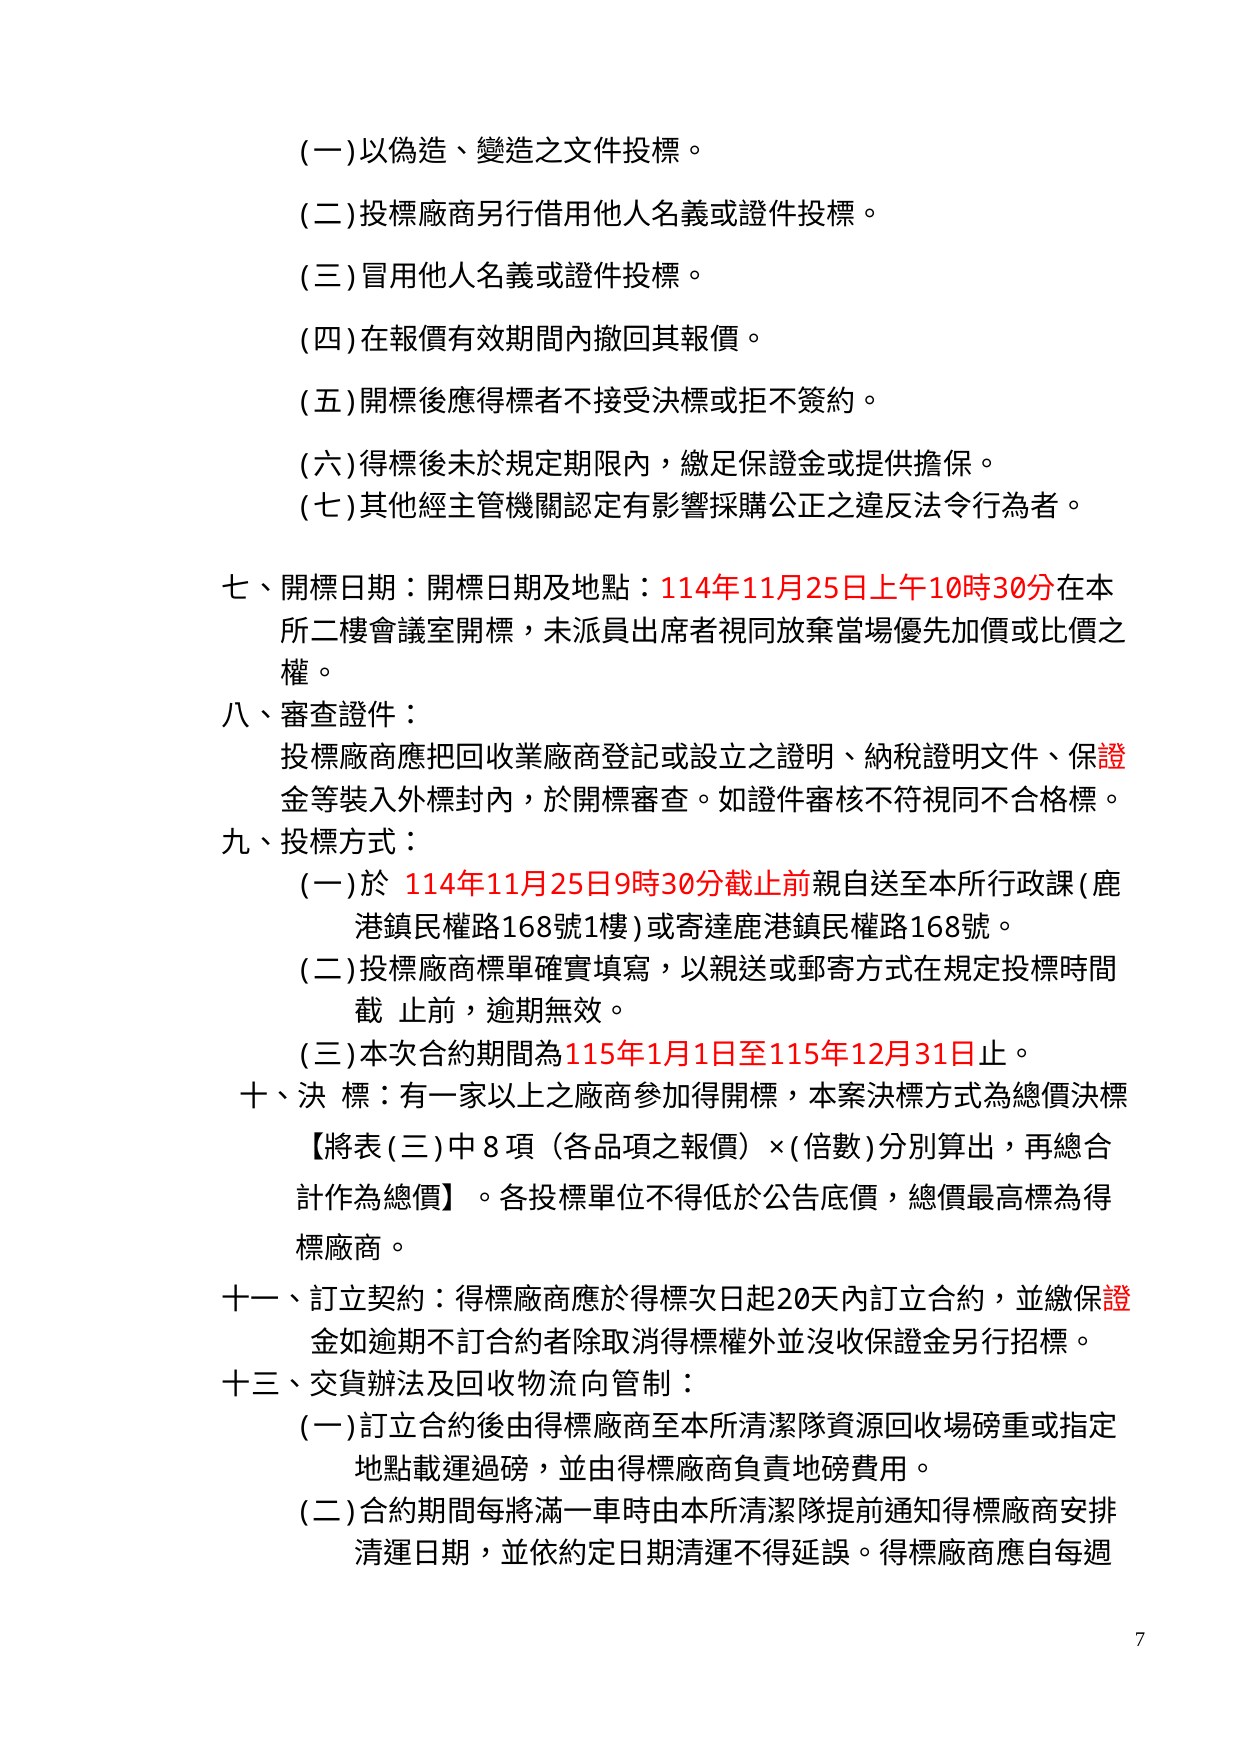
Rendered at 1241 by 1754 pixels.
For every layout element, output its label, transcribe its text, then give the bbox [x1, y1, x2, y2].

text 十、決 標：有一家以上之廠商參加得開標，本案決標方式為總價決標【將表(三)中8項（各品項之報價）×(倍數)分別算出，再總合計作為總價】。各投標單位不得低於公告底價，總價最高標為得標廠商。 [222, 1073, 1137, 1267]
text (三)冒用他人名義或證件投標。 [296, 233, 1137, 295]
text (三)本次合約期間為115年1月1日至115年12月31日止。 [295, 1030, 1137, 1073]
text (五)開標後應得標者不接受決標或拒不簽約。 [222, 358, 1137, 420]
text 投標廠商應把回收業廠商登記或設立之證明、納稅證明文件、保證金等裝入外標封內，於開標審查。如證件審核不符視同不合格標。 [281, 734, 1137, 818]
text (六)得標後未於規定期限內，繳足保證金或提供擔保。 [222, 420, 1137, 483]
text 十三、交貨辦法及回收物流向管制： [222, 1361, 1137, 1403]
text (一)訂立合約後由得標廠商至本所清潔隊資源回收場磅重或指定地點載運過磅，並由得標廠商負責地磅費用。 [295, 1403, 1137, 1487]
text (二)合約期間每將滿一車時由本所清潔隊提前通知得標廠商安排清運日期，並依約定日期清運不得延誤。得標廠商應自每週 [295, 1487, 1137, 1572]
text 九、投標方式： [222, 818, 1137, 861]
text (一)以偽造、變造之文件投標。 [295, 108, 1137, 170]
text 八、審查證件： [222, 692, 1137, 734]
text (二)投標廠商另行借用他人名義或證件投標。 [295, 170, 1137, 233]
text (一)於 114年11月25日9時30分截止前親自送至本所行政課(鹿港鎮民權路168號1樓)或寄達鹿港鎮民權路168號。 [296, 861, 1137, 946]
text (四)在報價有效期間內撤回其報價。 [296, 295, 1137, 358]
text 七、開標日期：開標日期及地點：114年11月25日上午10時30分在本所二樓會議室開標，未派員出席者視同放棄當場優先加價或比價之權。 [222, 565, 1137, 692]
text 十一、訂立契約：得標廠商應於得標次日起20天內訂立合約，並繳保證金如逾期不訂合約者除取消得標權外並沒收保證金另行招標。 [221, 1276, 1137, 1361]
text (七)其他經主管機關認定有影響採購公正之違反法令行為者。 [295, 483, 1137, 525]
text (二)投標廠商標單確實填寫，以親送或郵寄方式在規定投標時間截 止前，逾期無效。 [295, 946, 1137, 1030]
